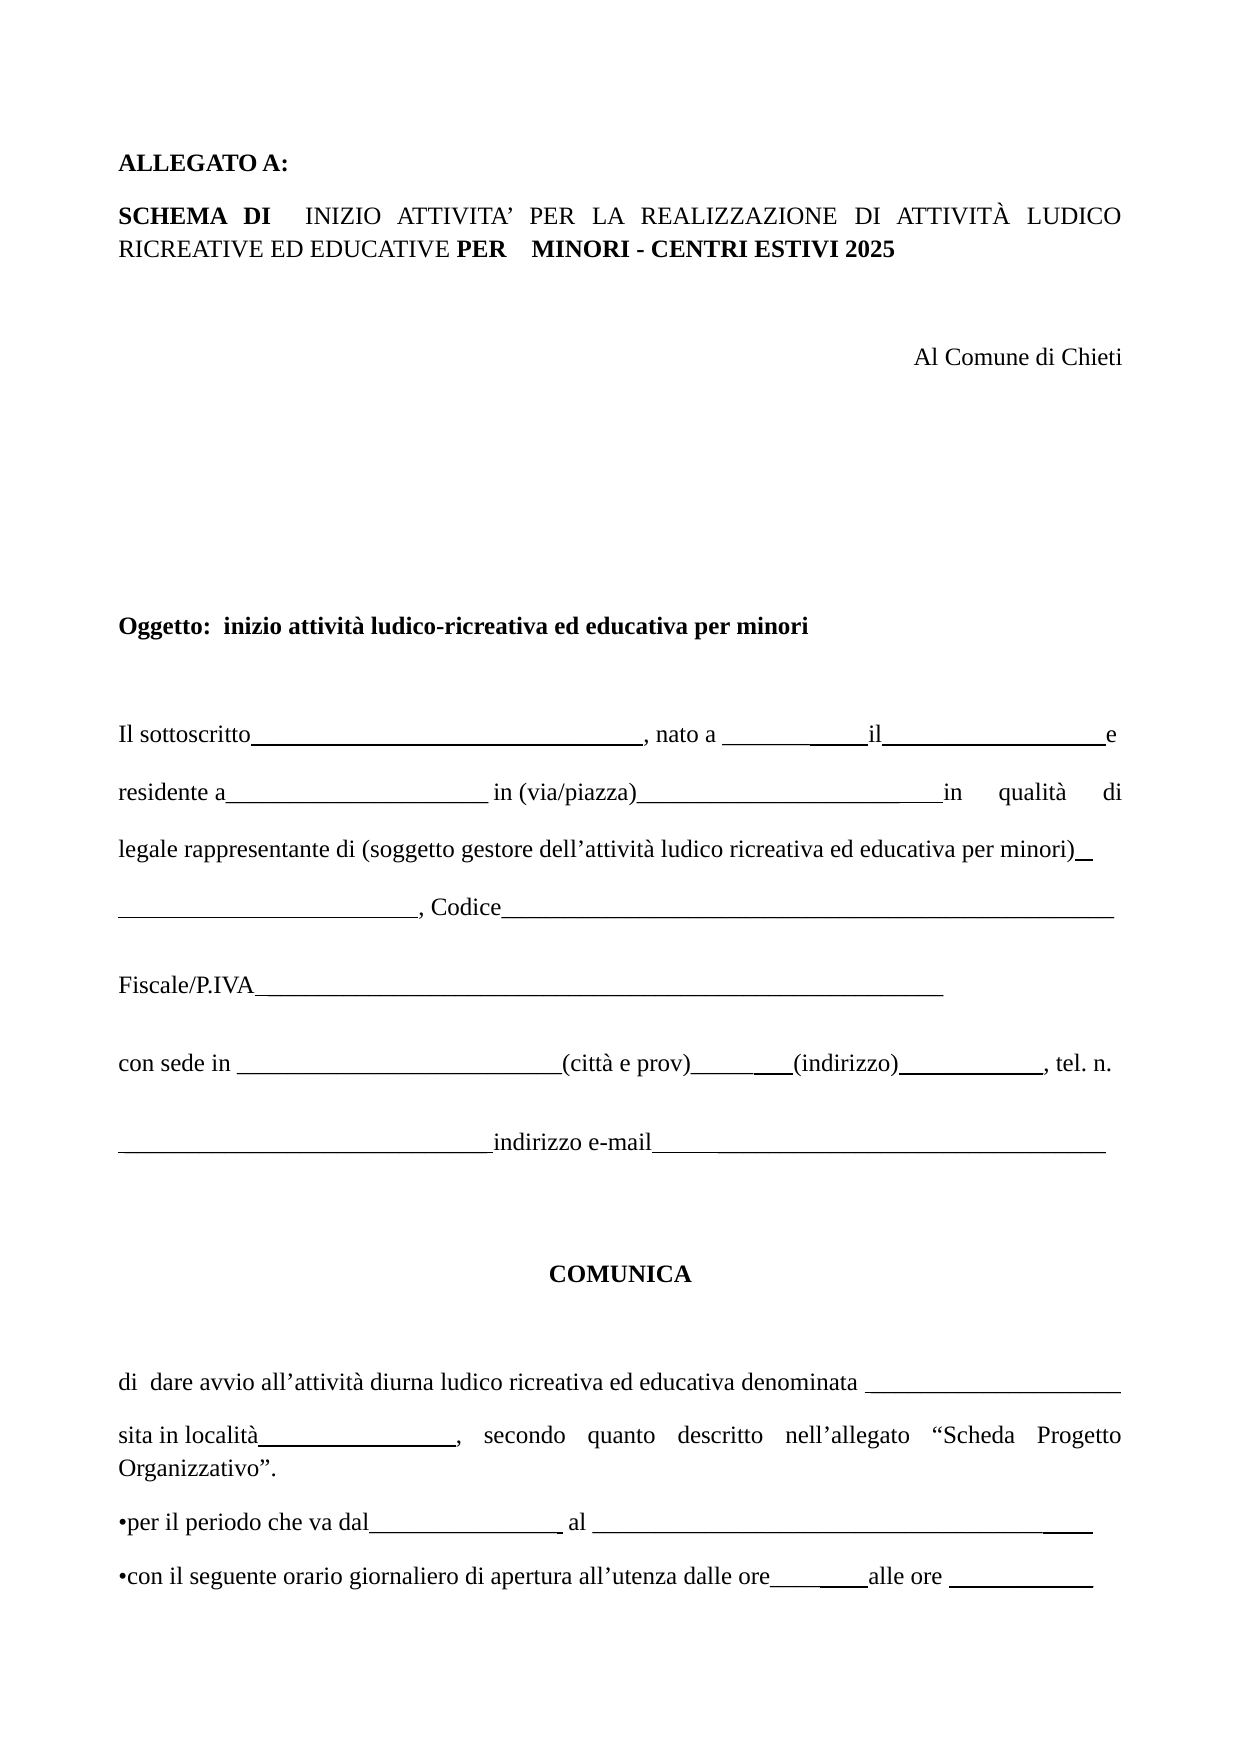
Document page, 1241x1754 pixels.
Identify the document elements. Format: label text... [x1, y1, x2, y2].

text con sede in __________________________(città e prov)_____ (indirizzo) ________, tel. n. [118, 1048, 1122, 1077]
text Oggetto: inizio attività ludico-ricreativa ed educativa per minori [118, 611, 1122, 640]
text COMUNICA [118, 1259, 1122, 1288]
text •con il seguente orario giornaliero di apertura all’utenza dalle ore____ alle ore ______ [118, 1561, 1122, 1590]
text Il sottoscritto _________________________ , nato a _______ il _____________e residente a_____________________ in (via/piazza)_____________________ in qualità di legale rappresentante di (soggetto gestore dell’attività ludico ricreativa ed educativa per minori) , Codice_________________________________________________ [118, 719, 1122, 920]
text Al Comune di Chieti [118, 342, 1122, 371]
text sita in località _______________, secondo quanto descritto nell’allegato “Scheda Progetto Organizzativo”. [118, 1420, 1122, 1482]
text _____________________________ indirizzo e-mail _______________________________ [118, 1127, 1122, 1155]
text ALLEGATO A: [118, 148, 1122, 176]
text SCHEMA DI INIZIO ATTIVITA’ PER LA REALIZZAZIONE DI ATTIVITÀ LUDICO RICREATIVE ED EDUCATIVE PER MINORI - CENTRI ESTIVI 2025 [118, 201, 1122, 263]
text di dare avvio all’attività diurna ludico ricreativa ed educativa denominata ____________________ [118, 1367, 1122, 1395]
text •per il periodo che va dal_______________ al ____________________________________ [118, 1507, 1122, 1536]
text Fiscale/P.IVA ______________________________________________________ [118, 970, 1122, 999]
